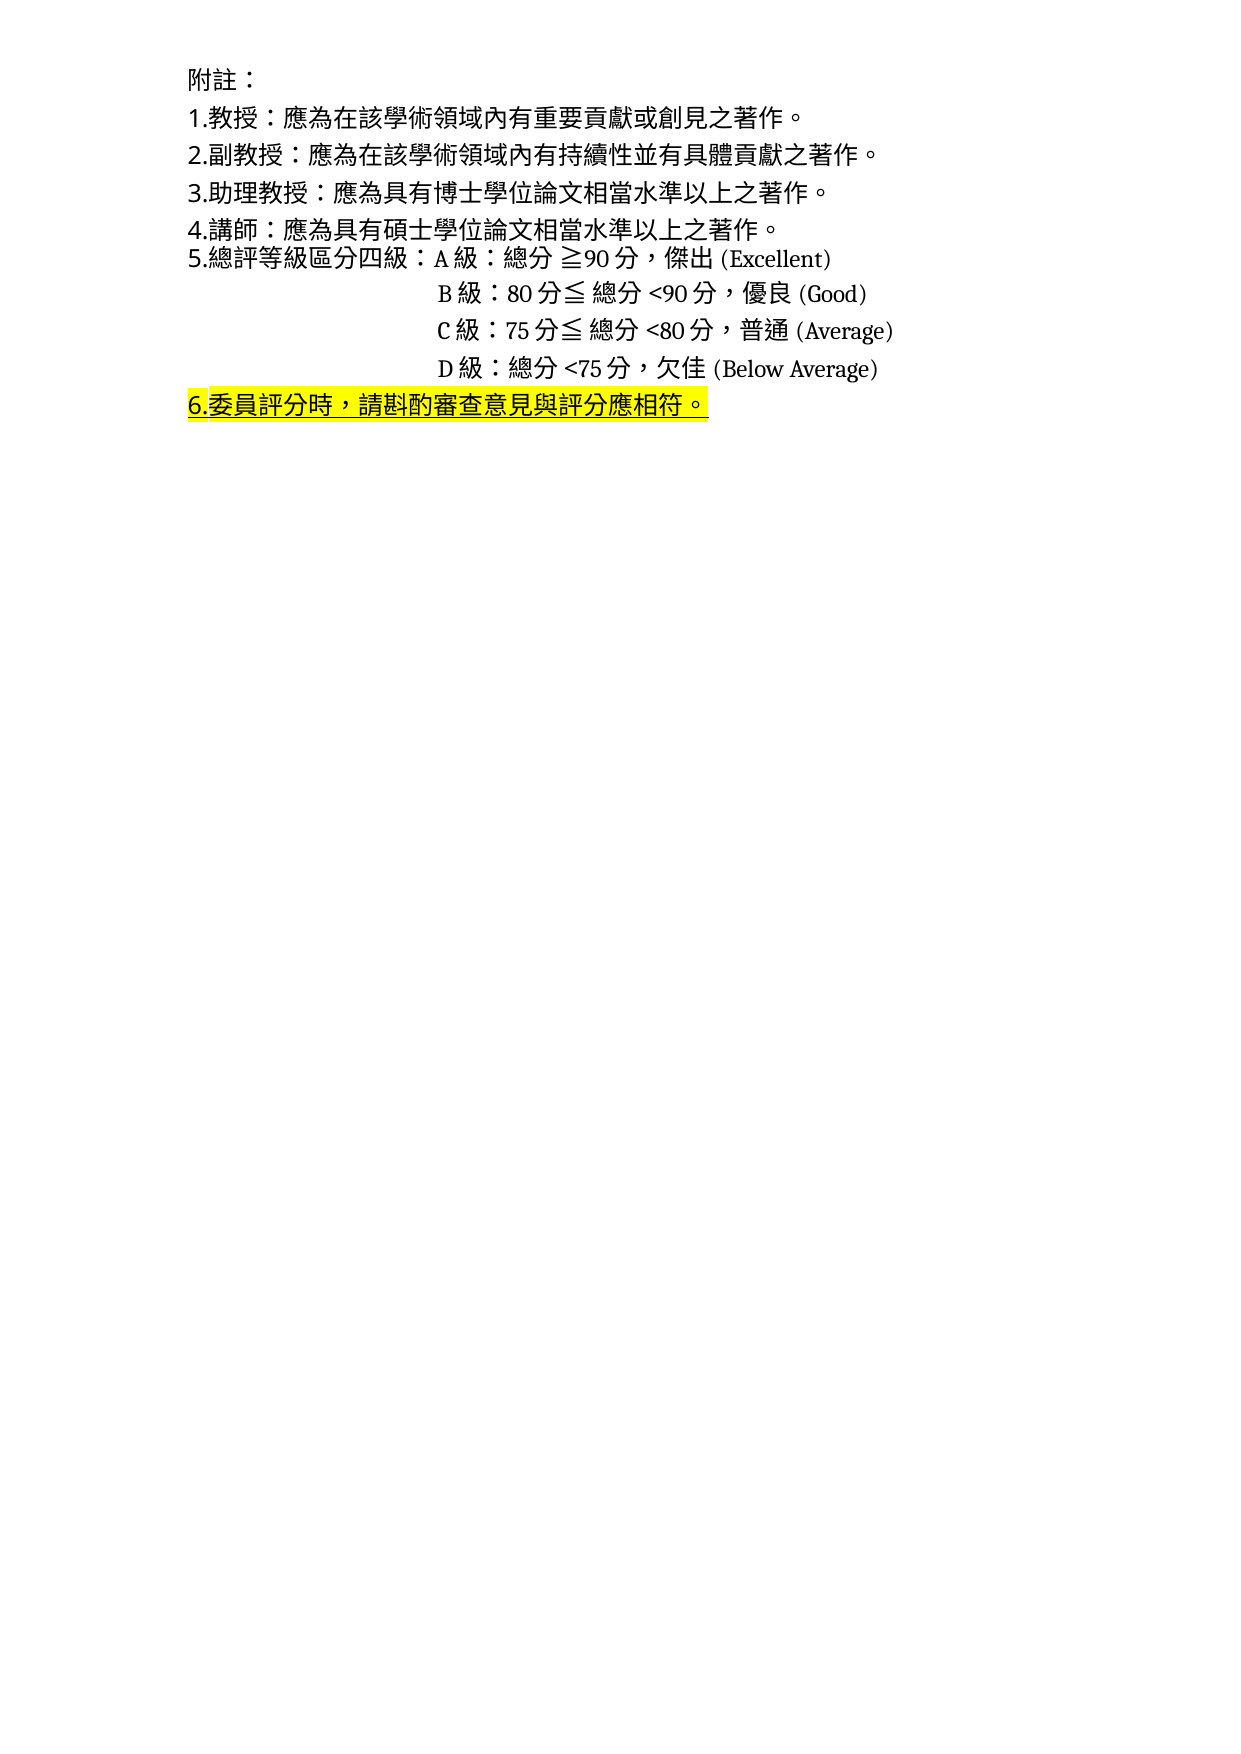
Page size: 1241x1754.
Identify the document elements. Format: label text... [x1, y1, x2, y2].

text C級：75分≦ 總分 <80分，普通 (Average) [212, 310, 1053, 347]
text 1.教授：應為在該學術領域內有重要貢獻或創見之著作。 [187, 97, 1053, 135]
text 3.助理教授：應為具有博士學位論文相當水準以上之著作。 [187, 172, 1160, 210]
text 附註： [187, 60, 1053, 97]
text D級：總分 <75分，欠佳 (Below Average) [212, 347, 1053, 385]
text B級：80分≦ 總分 <90分，優良 (Good) [212, 272, 1053, 310]
text 4.講師：應為具有碩士學位論文相當水準以上之著作。 [187, 210, 1053, 247]
text 6.委員評分時，請斟酌審查意見與評分應相符。 [187, 385, 1053, 422]
text 2.副教授：應為在該學術領域內有持續性並有具體貢獻之著作。 [187, 135, 1160, 172]
text 5.總評等級區分四級：A級：總分 ≧90分，傑出 (Excellent) [187, 247, 1053, 272]
